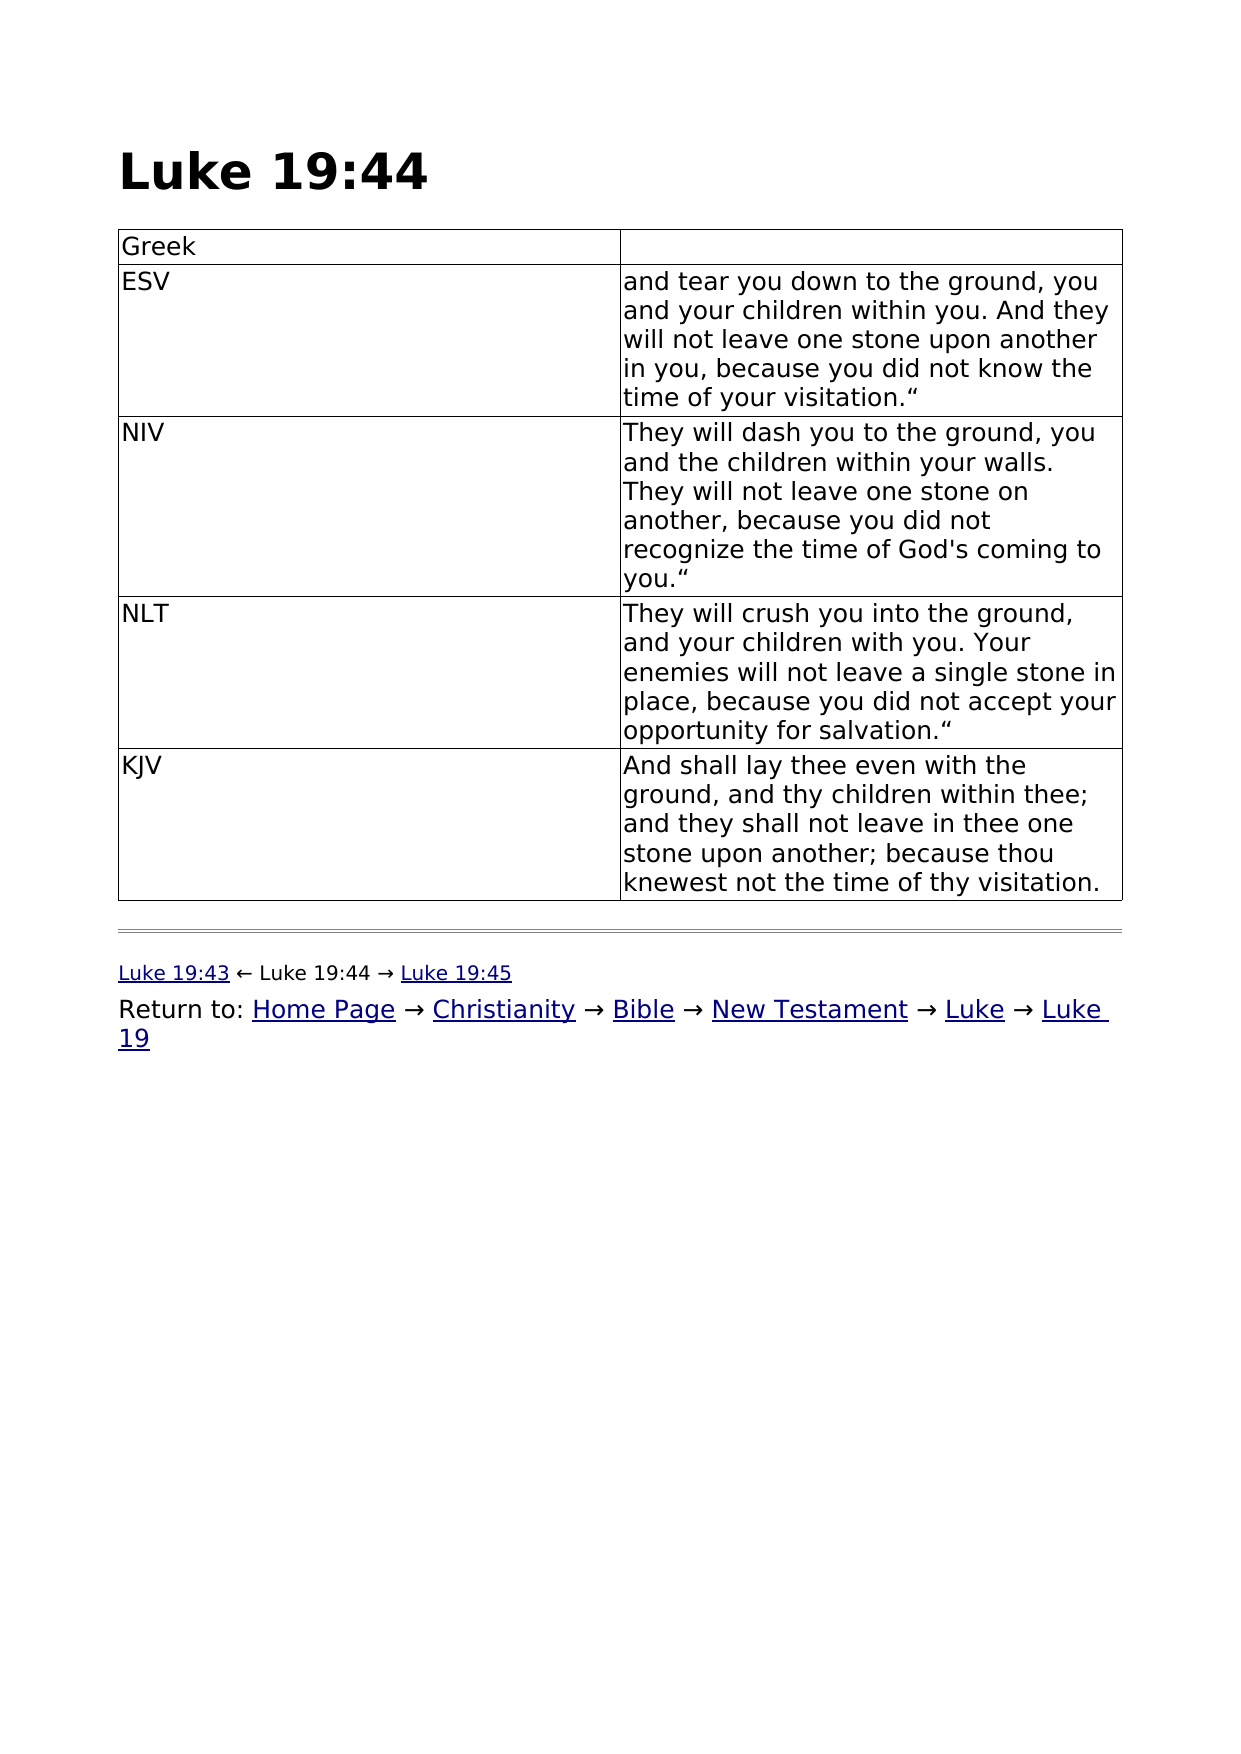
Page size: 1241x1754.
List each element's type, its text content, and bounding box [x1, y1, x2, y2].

table_cell NIV [119, 417, 620, 596]
text Return to: Home Page → Christianity → Bible → New Testament → Luke → Luke 19 [118, 995, 1122, 1054]
text Luke 19:43 ← Luke 19:44 → Luke 19:45 [118, 961, 1122, 995]
table_cell NLT [119, 597, 620, 748]
table_cell ESV [119, 265, 620, 416]
table_cell And shall lay thee even with the ground, and thy children within thee; and they shall not leave in thee one stone upon another; because thou knewest not the time of thy visitation. [621, 749, 1122, 900]
table_cell and tear you down to the ground, you and your children within you. And they will not leave one stone upon another in you, because you did not know the time of your visitation.“ [621, 265, 1122, 416]
table_cell They will dash you to the ground, you and the children within your walls. They will not leave one stone on another, because you did not recognize the time of God's coming to you.“ [621, 417, 1122, 596]
table_header [621, 230, 1122, 264]
table_cell They will crush you into the ground, and your children with you. Your enemies will not leave a single stone in place, because you did not accept your opportunity for salvation.“ [621, 597, 1122, 748]
subtitle Luke 19:44 [118, 143, 1122, 201]
table_cell KJV [119, 749, 620, 900]
table_header Greek [119, 230, 620, 264]
